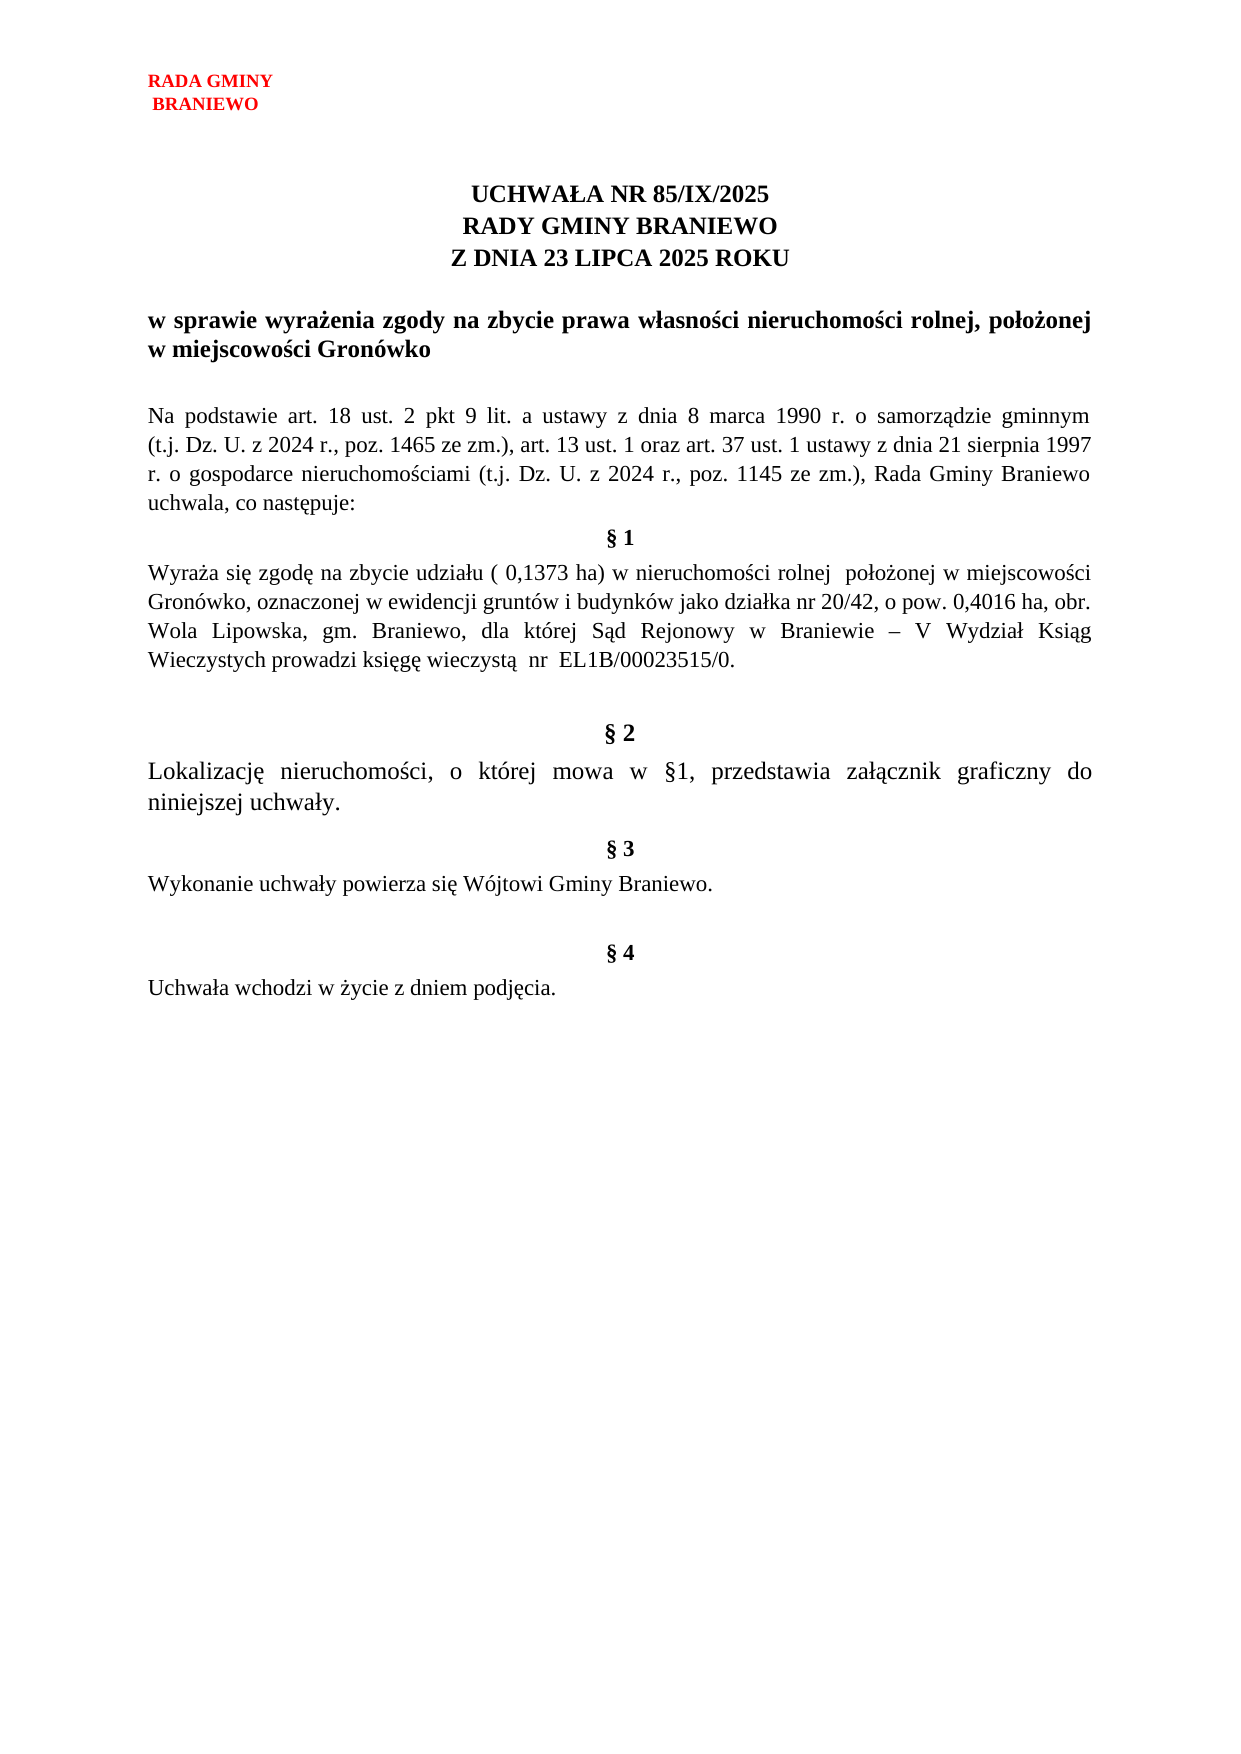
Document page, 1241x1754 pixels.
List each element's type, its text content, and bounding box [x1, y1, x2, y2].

subtitle Uchwała wchodzi w życie z dniem podjęcia. [148, 974, 1093, 1001]
subtitle Wyraża się zgodę na zbycie udziału ( 0,1373 ha) w nieruchomości rolnej położonej w miejscowości Gronówko, oznaczonej w ewidencji gruntów i budynków jako działka nr 20/42, o pow. 0,4016 ha, obr. Wola Lipowska, gm. Braniewo, dla której Sąd Rejonowy w Braniewie – V Wydział Ksiąg Wieczystych prowadzi księgę wieczystą nr EL1B/00023515/0. [148, 559, 1093, 672]
subtitle § 3 [148, 835, 1093, 861]
subtitle § 4 [148, 939, 1093, 966]
subtitle § 1 [148, 524, 1093, 551]
text RADA GMINY [148, 70, 1093, 91]
subtitle Wykonanie uchwały powierza się Wójtowi Gminy Braniewo. [148, 869, 1093, 896]
subtitle w sprawie wyrażenia zgody na zbycie prawa własności nieruchomości rolnej, położonej w miejscowości Gronówko [148, 305, 1093, 363]
subtitle UCHWAŁA NR 85/IX/2025 [148, 179, 1093, 208]
subtitle Na podstawie art. 18 ust. 2 pkt 9 lit. a ustawy z dnia 8 marca 1990 r. o samorządzie gminnym (t.j. Dz. U. z 2024 r., poz. 1465 ze zm.), art. 13 ust. 1 oraz art. 37 ust. 1 ustawy z dnia 21 sierpnia 1997 r. o gospodarce nieruchomościami (t.j. Dz. U. z 2024 r., poz. 1145 ze zm.), Rada Gminy Braniewo uchwala, co następuje: [148, 402, 1093, 516]
subtitle Z DNIA 23 LIPCA 2025 ROKU [148, 243, 1093, 272]
subtitle § 2 [148, 718, 1093, 747]
subtitle Lokalizację nieruchomości, o której mowa w §1, przedstawia załącznik graficzny do niniejszej uchwały. [148, 756, 1093, 816]
subtitle RADY GMINY BRANIEWO [148, 211, 1093, 240]
text BRANIEWO [148, 93, 1093, 114]
